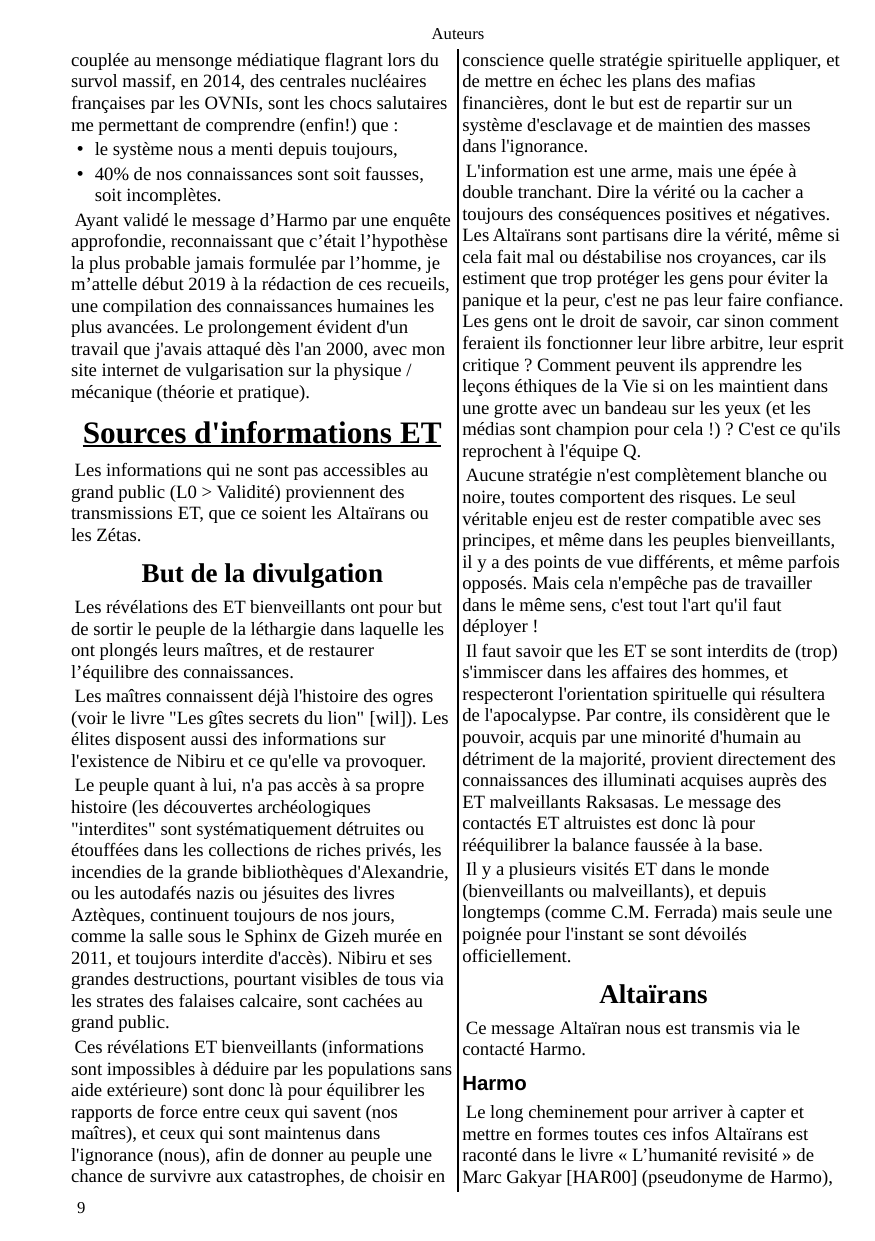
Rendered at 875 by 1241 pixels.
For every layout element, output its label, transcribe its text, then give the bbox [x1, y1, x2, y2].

text Il y a plusieurs visités ET dans le monde (bienveillants ou malveillants), et depuis longtemps (comme C.M. Ferrada) mais seule une poignée pour l'instant se sont dévoilés officiellement. [462, 858, 844, 966]
text couplée au mensonge médiatique flagrant lors du survol massif, en 2014, des centrales nucléaires françaises par les OVNIs, sont les chocs salutaires me permettant de comprendre (enfin!) que : [71, 49, 453, 135]
subtitle Altaïrans [462, 978, 844, 1009]
subtitle But de la divulgation [71, 557, 453, 588]
text L'information est une arme, mais une épée à double tranchant. Dire la vérité ou la cacher a toujours des conséquences positives et négatives. Les Altaïrans sont partisans dire la vérité, même si cela fait mal ou déstabilise nos croyances, car ils estiment que trop protéger les gens pour éviter la panique et la peur, c'est ne pas leur faire confiance. Les gens ont le droit de savoir, car sinon comment feraient ils fonctionner leur libre arbitre, leur esprit critique ? Comment peuvent ils apprendre les leçons éthiques de la Vie si on les maintient dans une grotte avec un bandeau sur les yeux (et les médias sont champion pour cela !) ? C'est ce qu'ils reprochent à l'équipe Q. [462, 159, 844, 461]
text Il faut savoir que les ET se sont interdits de (trop) s'immiscer dans les affaires des hommes, et respecteront l'orientation spirituelle qui résultera de l'apocalypse. Par contre, ils considèrent que le pouvoir, acquis par une minorité d'humain au détriment de la majorité, provient directement des connaissances des illuminati acquises auprès des ET malveillants Raksasas. Le message des contactés ET altruistes est donc là pour rééquilibrer la balance faussée à la base. [462, 640, 844, 855]
list le système nous a menti depuis toujours, [77, 138, 453, 159]
text Aucune stratégie n'est complètement blanche ou noire, toutes comportent des risques. Le seul véritable enjeu est de rester compatible avec ses principes, et même dans les peuples bienveillants, il y a des points de vue différents, et même parfois opposés. Mais cela n'empêche pas de travailler dans le même sens, c'est tout l'art qu'il faut déployer ! [462, 464, 844, 637]
text conscience quelle stratégie spirituelle appliquer, et de mettre en échec les plans des mafias financières, dont le but est de repartir sur un système d'esclavage et de maintien des masses dans l'ignorance. [462, 49, 844, 157]
text Ces révélations ET bienveillants (informations sont impossibles à déduire par les populations sans aide extérieure) sont donc là pour équilibrer les rapports de force entre ceux qui savent (nos maîtres), et ceux qui sont maintenus dans l'ignorance (nous), afin de donner au peuple une chance de survivre aux catastrophes, de choisir en [71, 1036, 453, 1187]
text Les informations qui ne sont pas accessibles au grand public (L0 > Validité) proviennent des transmissions ET, que ce soient les Altaïrans ou les Zétas. [71, 459, 453, 545]
text Ayant validé le message d’Harmo par une enquête approfondie, reconnaissant que c’était l’hypothèse la plus probable jamais formulée par l’homme, je m’attelle début 2019 à la rédaction de ces recueils, une compilation des connaissances humaines les plus avancées. Le prolongement évident d'un travail que j'avais attaqué dès l'an 2000, avec mon site internet de vulgarisation sur la physique / mécanique (théorie et pratique). [71, 208, 453, 402]
text Les maîtres connaissent déjà l'histoire des ogres (voir le livre "Les gîtes secrets du lion" [wil]). Les élites disposent aussi des informations sur l'existence de Nibiru et ce qu'elle va provoquer. [71, 685, 453, 771]
subtitle Harmo [462, 1072, 844, 1095]
text Le long cheminement pour arriver à capter et mettre en formes toutes ces infos Altaïrans est raconté dans le livre « L’humanité revisité » de Marc Gakyar [HAR00] (pseudonyme de Harmo), [462, 1101, 844, 1187]
text Les révélations des ET bienveillants ont pour but de sortir le peuple de la léthargie dans laquelle les ont plongés leurs maîtres, et de restaurer l’équilibre des connaissances. [71, 596, 453, 682]
subtitle Sources d'informations ET [71, 414, 453, 450]
list 40% de nos connaissances sont soit fausses, soit incomplètes. [77, 162, 453, 206]
text Le peuple quant à lui, n'a pas accès à sa propre histoire (les découvertes archéologiques "interdites" sont systématiquement détruites ou étouffées dans les collections de riches privés, les incendies de la grande bibliothèques d'Alexandrie, ou les autodafés nazis ou jésuites des livres Aztèques, continuent toujours de nos jours, comme la salle sous le Sphinx de Gizeh murée en 2011, et toujours interdite d'accès). Nibiru et ses grandes destructions, pourtant visibles de tous via les strates des falaises calcaire, sont cachées au grand public. [71, 774, 453, 1033]
text Ce message Altaïran nous est transmis via le contacté Harmo. [462, 1017, 844, 1060]
